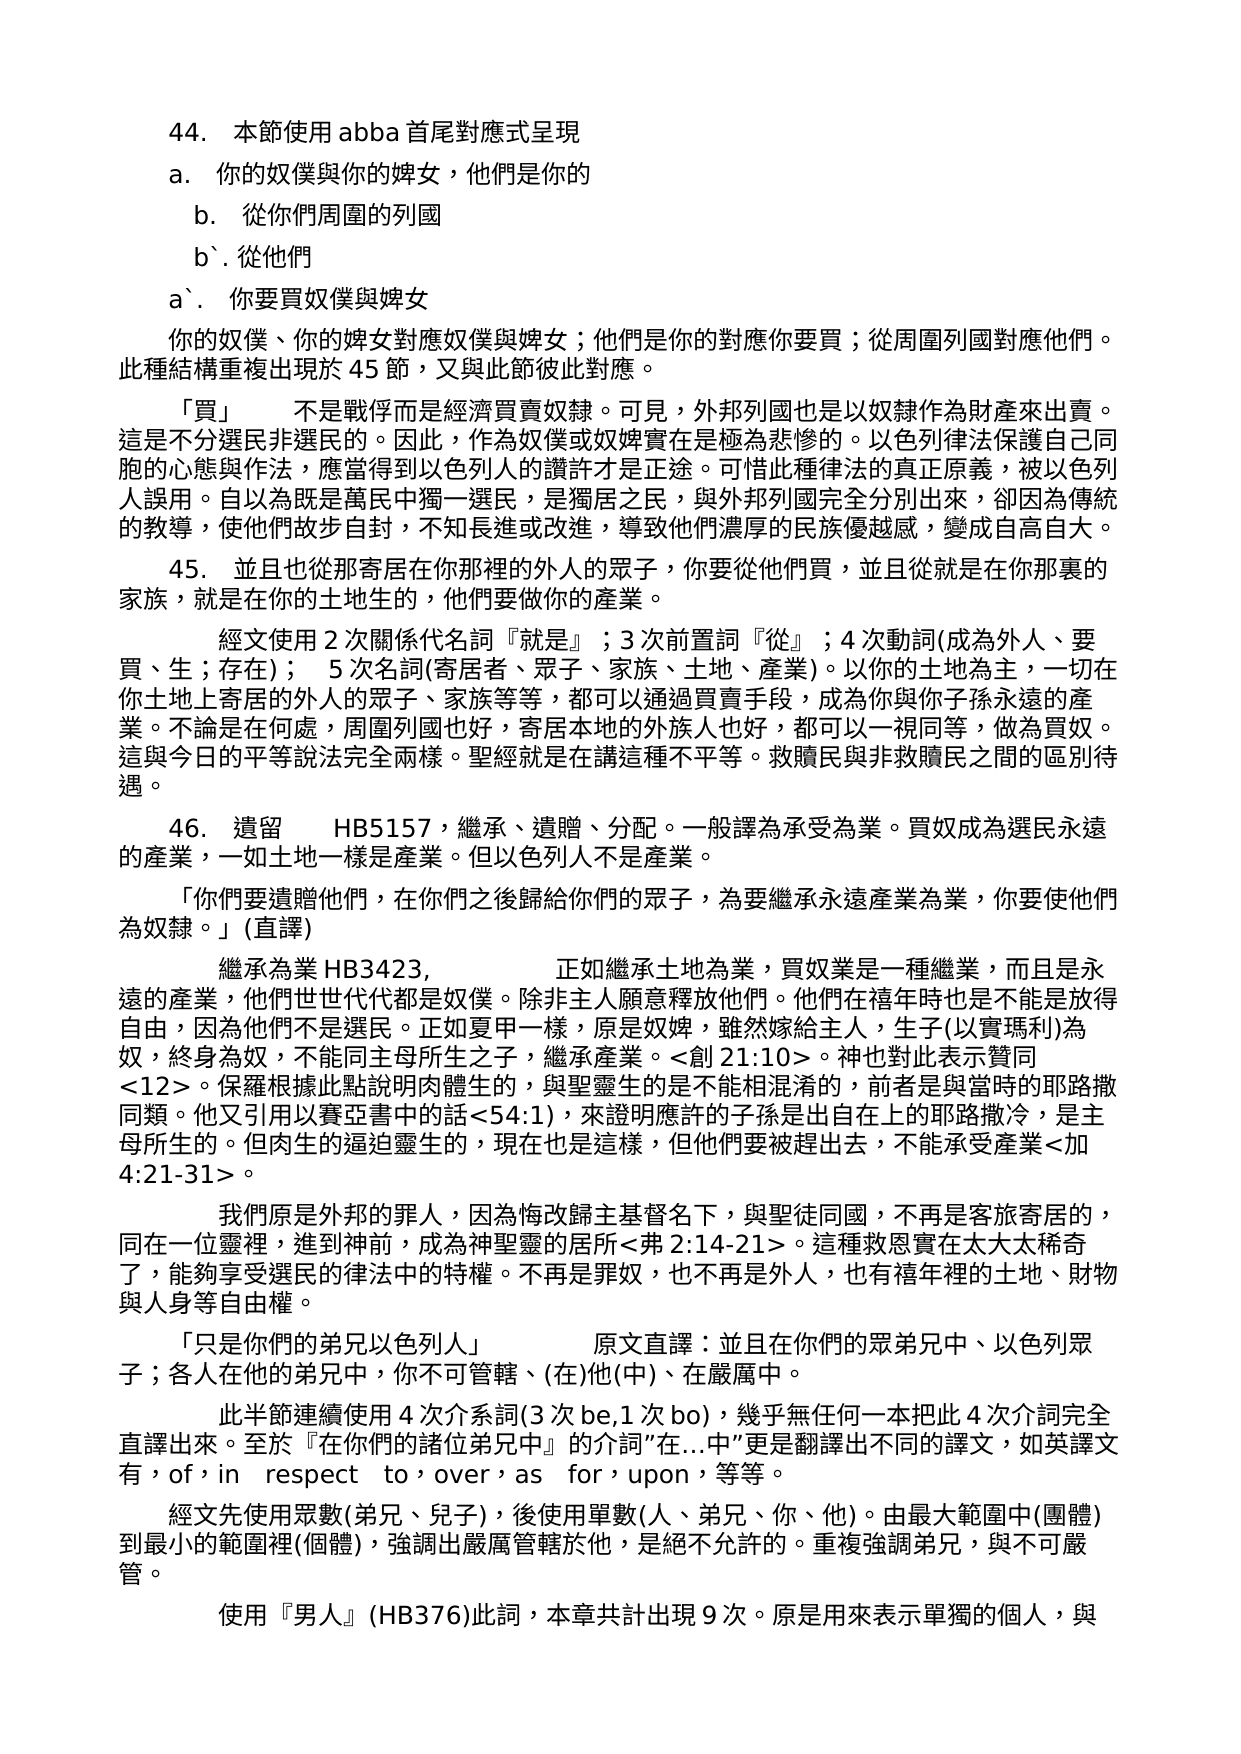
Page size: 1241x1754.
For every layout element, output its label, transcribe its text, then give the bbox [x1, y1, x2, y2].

text 「只是你們的弟兄以色列人」 原文直譯：並且在你們的眾弟兄中、以色列眾子；各人在他的弟兄中，你不可管轄、(在)他(中)、在嚴厲中。 [118, 1331, 1122, 1389]
text 你的奴僕、你的婢女對應奴僕與婢女；他們是你的對應你要買；從周圍列國對應他們。此種結構重複出現於45節，又與此節彼此對應。 [118, 326, 1122, 385]
text 45. 並且也從那寄居在你那裡的外人的眾子，你要從他們買，並且從就是在你那裏的家族，就是在你的土地生的，他們要做你的產業。 [118, 556, 1122, 614]
text b. 從你們周圍的列國 [118, 201, 1122, 231]
text 「買」 不是戰俘而是經濟買賣奴隸。可見，外邦列國也是以奴隸作為財產來出賣。這是不分選民非選民的。因此，作為奴僕或奴婢實在是極為悲慘的。以色列律法保護自己同胞的心態與作法，應當得到以色列人的讚許才是正途。可惜此種律法的真正原義，被以色列人誤用。自以為既是萬民中獨一選民，是獨居之民，與外邦列國完全分別出來，卻因為傳統的教導，使他們故步自封，不知長進或改進，導致他們濃厚的民族優越感，變成自高自大。 [118, 397, 1122, 543]
text 此半節連續使用4次介系詞(3次be,1次bo)，幾乎無任何一本把此4次介詞完全直譯出來。至於『在你們的諸位弟兄中』的介詞”在…中”更是翻譯出不同的譯文，如英譯文有，of，in respect to，over，as for，upon，等等。 [118, 1401, 1122, 1489]
text 「你們要遺贈他們，在你們之後歸給你們的眾子，為要繼承永遠產業為業，你要使他們為奴隸。」(直譯) [118, 885, 1122, 943]
text 使用『男人』(HB376)此詞，本章共計出現9次。原是用來表示單獨的個人，與 [118, 1601, 1122, 1631]
text b`. 從他們 [118, 243, 1122, 272]
text 我們原是外邦的罪人，因為悔改歸主基督名下，與聖徒同國，不再是客旅寄居的，同在一位靈裡，進到神前，成為神聖靈的居所<弗2:14-21>。這種救恩實在太大太稀奇了，能夠享受選民的律法中的特權。不再是罪奴，也不再是外人，也有禧年裡的土地、財物與人身等自由權。 [118, 1201, 1122, 1318]
text a`. 你要買奴僕與婢女 [118, 285, 1122, 314]
text 44. 本節使用abba首尾對應式呈現 [118, 118, 1122, 147]
text 46. 遺留 HB5157，繼承、遺贈、分配。一般譯為承受為業。買奴成為選民永遠的產業，一如土地一樣是產業。但以色列人不是產業。 [118, 814, 1122, 872]
text 繼承為業HB3423, 正如繼承土地為業，買奴業是一種繼業，而且是永遠的產業，他們世世代代都是奴僕。除非主人願意釋放他們。他們在禧年時也是不能是放得自由，因為他們不是選民。正如夏甲一樣，原是奴婢，雖然嫁給主人，生子(以實瑪利)為奴，終身為奴，不能同主母所生之子，繼承產業。<創21:10>。神也對此表示贊同<12>。保羅根據此點說明肉體生的，與聖靈生的是不能相混淆的，前者是與當時的耶路撒同類。他又引用以賽亞書中的話<54:1)，來證明應許的子孫是出自在上的耶路撒冷，是主母所生的。但肉生的逼迫靈生的，現在也是這樣，但他們要被趕出去，不能承受產業<加4:21-31>。 [118, 956, 1122, 1189]
text 經文先使用眾數(弟兄、兒子)，後使用單數(人、弟兄、你、他)。由最大範圍中(團體)到最小的範圍裡(個體)，強調出嚴厲管轄於他，是絕不允許的。重複強調弟兄，與不可嚴管。 [118, 1501, 1122, 1589]
text 經文使用2次關係代名詞『就是』；3次前置詞『從』；4次動詞(成為外人、要買、生；存在)； 5次名詞(寄居者、眾子、家族、土地、產業)。以你的土地為主，一切在你土地上寄居的外人的眾子、家族等等，都可以通過買賣手段，成為你與你子孫永遠的產業。不論是在何處，周圍列國也好，寄居本地的外族人也好，都可以一視同等，做為買奴。這與今日的平等說法完全兩樣。聖經就是在講這種不平等。救贖民與非救贖民之間的區別待遇。 [118, 626, 1122, 801]
text a. 你的奴僕與你的婢女，他們是你的 [118, 160, 1122, 189]
